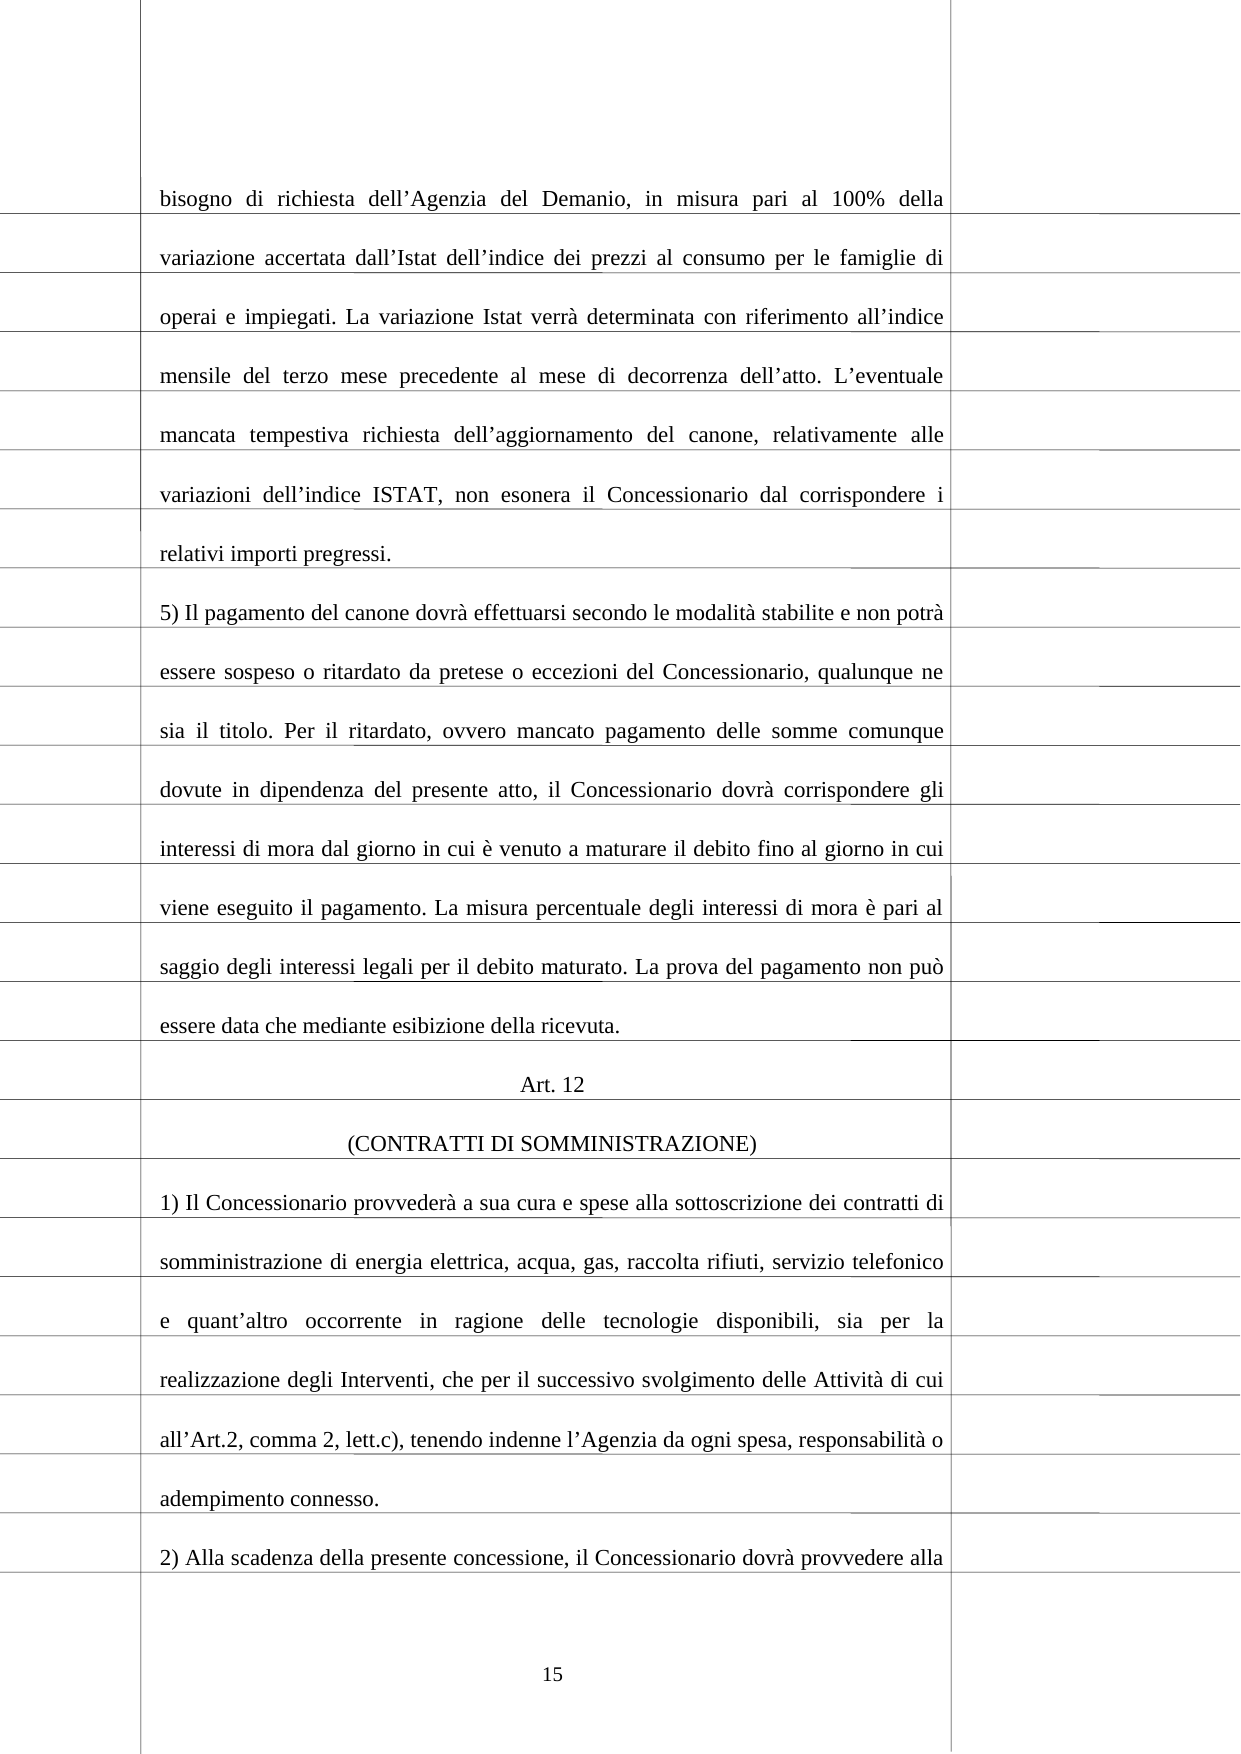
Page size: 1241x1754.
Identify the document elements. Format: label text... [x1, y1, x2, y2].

text interessi di mora dal giorno in cui è venuto a maturare il debito fino al giorno in cui [159, 805, 945, 863]
text variazione accertata dall’Istat dell’indice dei prezzi al consumo per le famiglie di [159, 214, 945, 272]
text viene eseguito il pagamento. La misura percentuale degli interessi di mora è pari al [159, 864, 945, 922]
text sia il titolo. Per il ritardato, ovvero mancato pagamento delle somme comunque [159, 687, 945, 745]
text (CONTRATTI DI SOMMINISTRAZIONE) [159, 1104, 945, 1158]
text variazioni dell’indice ISTAT, non esonera il Concessionario dal corrispondere i [159, 451, 945, 508]
text relativi importi pregressi. [159, 510, 945, 567]
text Art. 12 [159, 1045, 945, 1099]
text mancata tempestiva richiesta dell’aggiornamento del canone, relativamente alle [159, 392, 945, 449]
text essere sospeso o ritardato da pretese o eccezioni del Concessionario, qualunque ne [159, 628, 945, 685]
text [159, 1100, 945, 1104]
text operai e impiegati. La variazione Istat verrà determinata con riferimento all’indice [159, 273, 945, 331]
text e quant’altro occorrente in ragione delle tecnologie disponibili, sia per la [159, 1277, 945, 1335]
text all’Art.2, comma 2, lett.c), tenendo indenne l’Agenzia da ogni spesa, responsabilità o [159, 1396, 945, 1453]
text dovute in dipendenza del presente atto, il Concessionario dovrà corrispondere gli [159, 746, 945, 803]
text 1) Il Concessionario provvederà a sua cura e spese alla sottoscrizione dei contratti di [159, 1163, 945, 1217]
text somministrazione di energia elettrica, acqua, gas, raccolta rifiuti, servizio telefonico [159, 1218, 945, 1276]
text bisogno di richiesta dell’Agenzia del Demanio, in misura pari al 100% della [159, 159, 945, 213]
text essere data che mediante esibizione della ricevuta. [159, 982, 945, 1040]
text realizzazione degli Interventi, che per il successivo svolgimento delle Attività di cui [159, 1337, 945, 1394]
text 2) Alla scadenza della presente concessione, il Concessionario dovrà provvedere alla [159, 1518, 945, 1571]
text saggio degli interessi legali per il debito maturato. La prova del pagamento non può [159, 923, 945, 981]
text mensile del terzo mese precedente al mese di decorrenza dell’atto. L’eventuale [159, 332, 945, 390]
text [159, 1159, 945, 1163]
text 5) Il pagamento del canone dovrà effettuarsi secondo le modalità stabilite e non potrà [159, 573, 945, 626]
text adempimento connesso. [159, 1455, 945, 1512]
